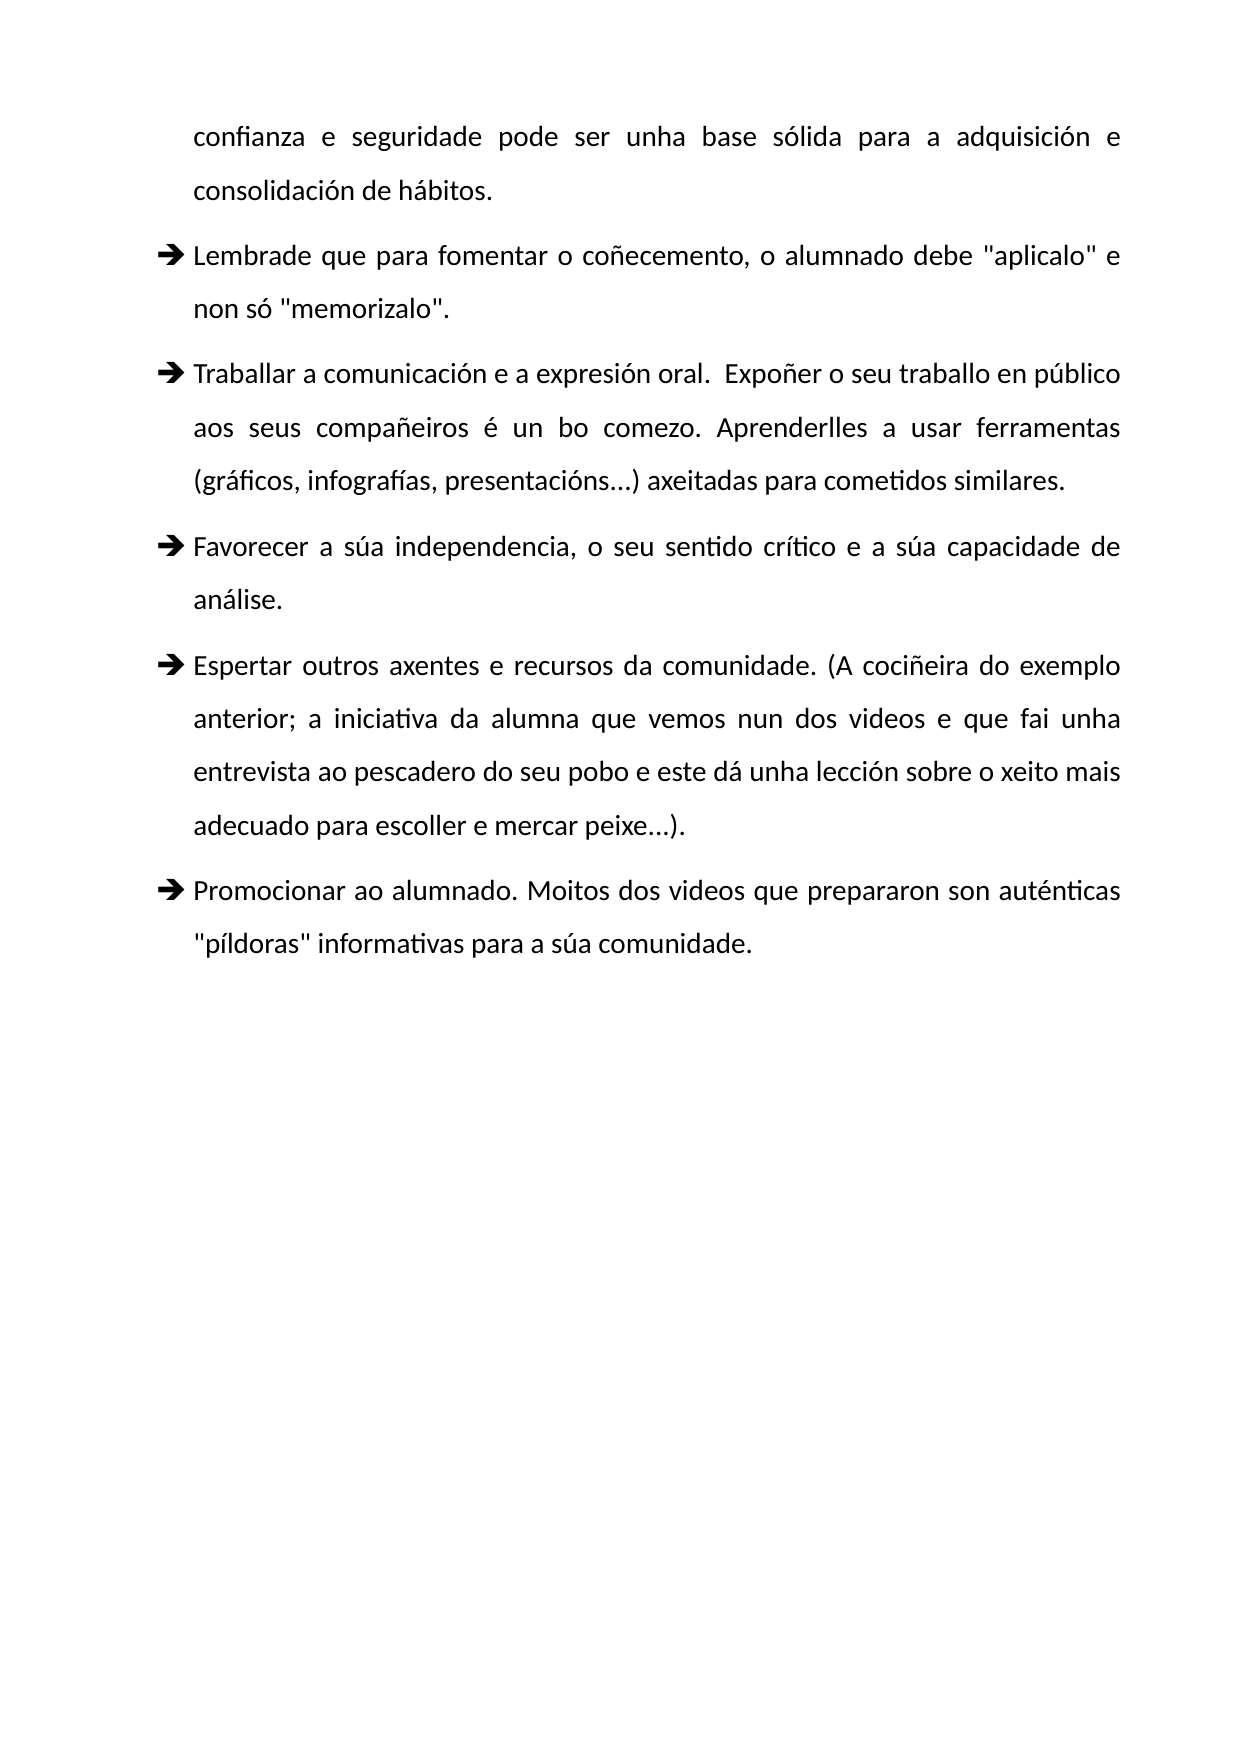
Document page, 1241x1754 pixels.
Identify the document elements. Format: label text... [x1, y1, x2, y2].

list Promocionar ao alumnado. Moitos dos videos que prepararon son auténticas "píldoras" informativas para a súa comunidade. [156, 872, 1122, 961]
list Traballar a comunicación e a expresión oral. Expoñer o seu traballo en público aos seus compañeiros é un bo comezo. Aprenderlles a usar ferramentas (gráficos, infografías, presentacións...) axeitadas para cometidos similares. [156, 356, 1122, 498]
list Espertar outros axentes e recursos da comunidade. (A cociñeira do exemplo anterior; a iniciativa da alumna que vemos nun dos videos e que fai unha entrevista ao pescadero do seu pobo e este dá unha lección sobre o xeito mais adecuado para escoller e mercar peixe...). [156, 647, 1122, 842]
list Favorecer a súa independencia, o seu sentido crítico e a súa capacidade de análise. [156, 528, 1122, 617]
list confianza e seguridade pode ser unha base sólida para a adquisición e consolidación de hábitos. [156, 118, 1122, 207]
list Lembrade que para fomentar o coñecemento, o alumnado debe "aplicalo" e non só "memorizalo". [156, 237, 1122, 326]
